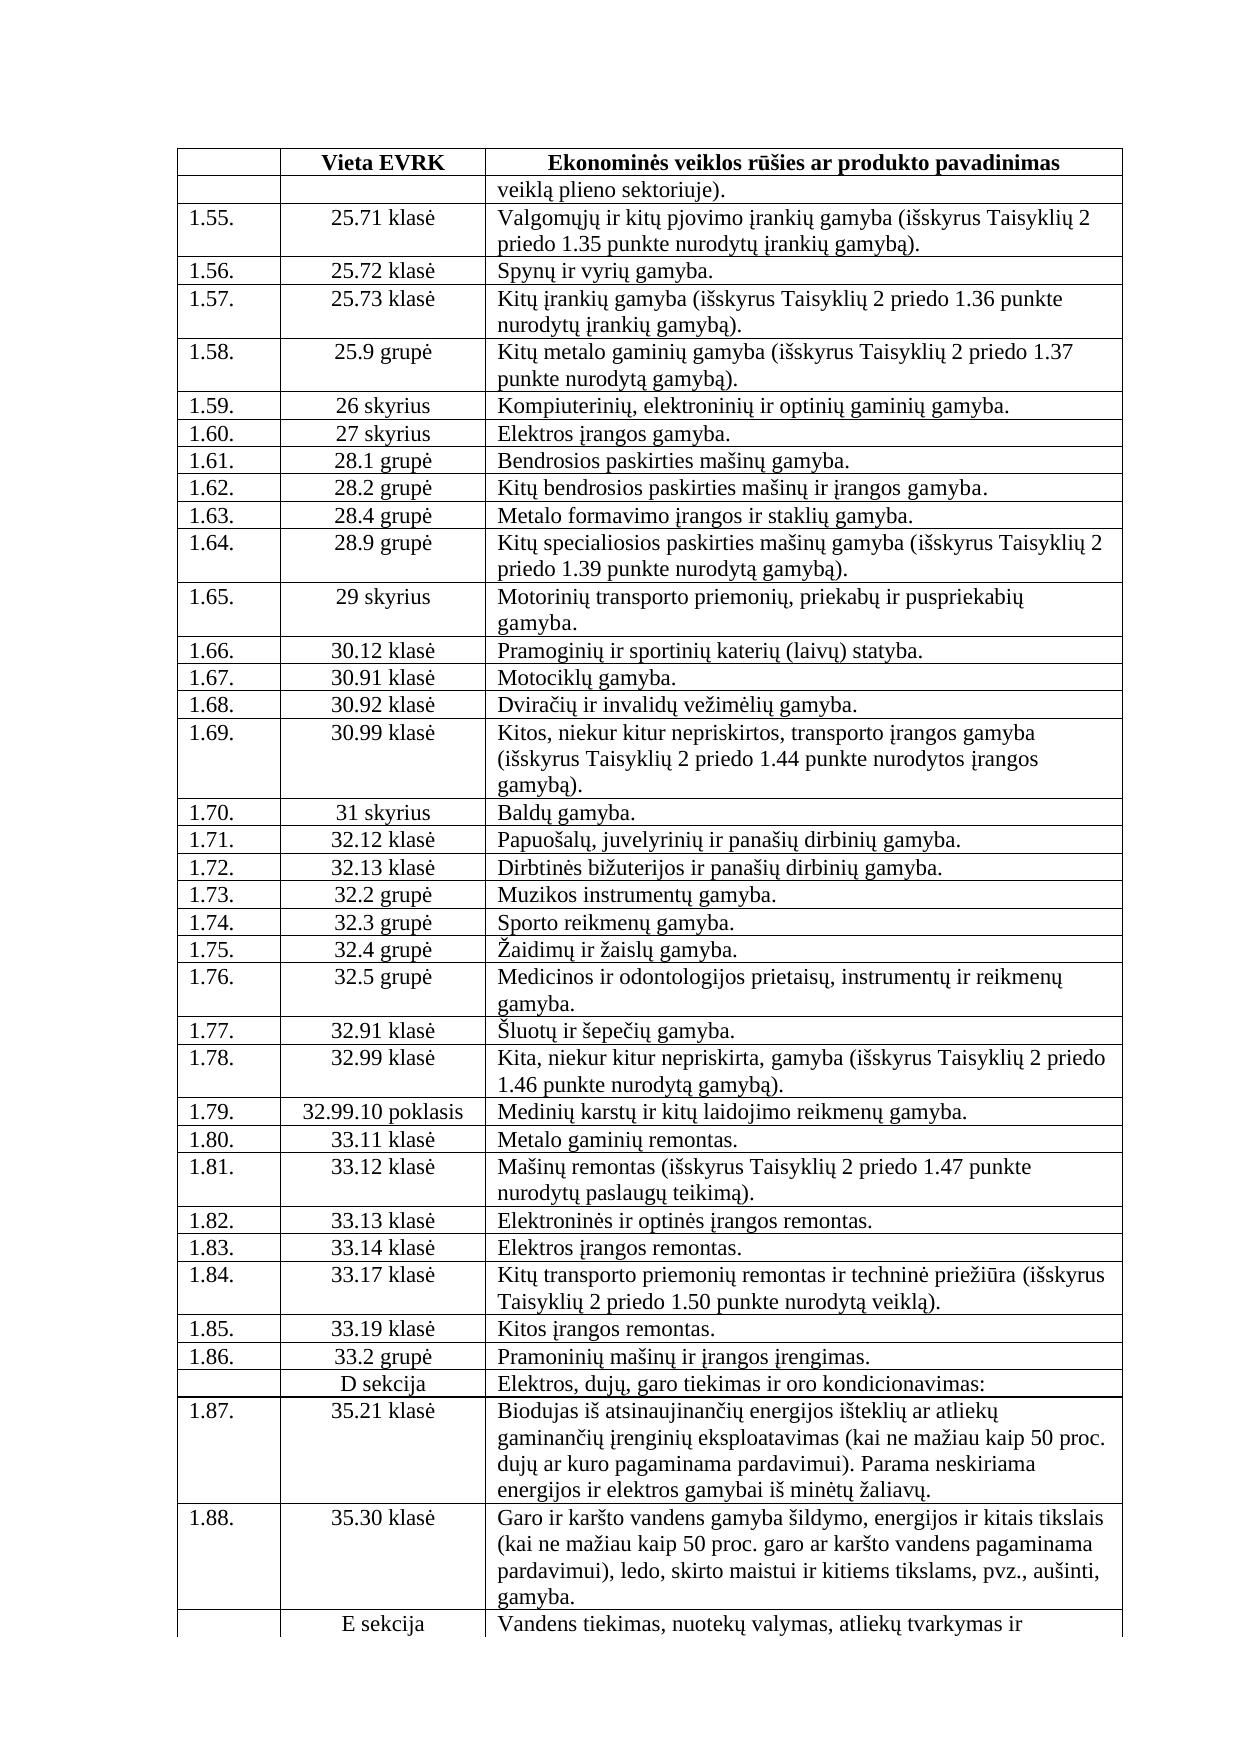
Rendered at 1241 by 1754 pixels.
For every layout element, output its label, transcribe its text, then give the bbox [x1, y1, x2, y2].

table_cell 32.91 klasė [281, 1017, 485, 1043]
table_cell 30.99 klasė [281, 719, 485, 798]
table_cell Kitos, niekur kitur nepriskirtos, transporto įrangos gamyba (išskyrus Taisyklių 2 priedo 1.44 punkte nurodytos įrangos gamybą). [486, 719, 1122, 798]
table_cell Kitų įrankių gamyba (išskyrus Taisyklių 2 priedo 1.36 punkte nurodytų įrankių gamybą). [486, 285, 1122, 337]
table_cell 1.88. [178, 1504, 280, 1609]
table_cell 1.70. [178, 799, 280, 825]
table_cell Žaidimų ir žaislų gamyba. [486, 936, 1122, 962]
table_cell 1.56. [178, 257, 280, 284]
table_cell 30.12 klasė [281, 637, 485, 663]
table_cell 33.13 klasė [281, 1207, 485, 1233]
table_cell Spynų ir vyrių gamyba. [486, 257, 1122, 284]
table_cell 1.60. [178, 420, 280, 446]
table_cell 32.5 grupė [281, 963, 485, 1016]
table_cell 1.57. [178, 285, 280, 337]
table_cell Medinių karstų ir kitų laidojimo reikmenų gamyba. [486, 1098, 1122, 1124]
table_cell 25.9 grupė [281, 339, 485, 391]
table_cell 1.58. [178, 339, 280, 391]
table_cell 1.68. [178, 691, 280, 718]
table_cell 35.21 klasė [281, 1398, 485, 1503]
table_cell 26 skyrius [281, 392, 485, 418]
table_cell 1.87. [178, 1398, 280, 1503]
table_cell [178, 1610, 280, 1637]
table_cell Elektros įrangos gamyba. [486, 420, 1122, 446]
table_cell 1.81. [178, 1153, 280, 1206]
table_cell Metalo gaminių remontas. [486, 1126, 1122, 1152]
table_cell D sekcija [281, 1370, 485, 1396]
table_cell 28.1 grupė [281, 447, 485, 473]
table_cell 27 skyrius [281, 420, 485, 446]
table_cell Metalo formavimo įrangos ir staklių gamyba. [486, 502, 1122, 528]
table_cell 33.11 klasė [281, 1126, 485, 1152]
table_cell 1.69. [178, 719, 280, 798]
table_cell Pramoginių ir sportinių katerių (laivų) statyba. [486, 637, 1122, 663]
table_cell Sporto reikmenų gamyba. [486, 909, 1122, 935]
table_cell 29 skyrius [281, 583, 485, 636]
table_cell 1.83. [178, 1234, 280, 1261]
table_cell 31 skyrius [281, 799, 485, 825]
table_cell 1.67. [178, 664, 280, 690]
table_cell Garo ir karšto vandens gamyba šildymo, energijos ir kitais tikslais (kai ne mažiau kaip 50 proc. garo ar karšto vandens pagaminama pardavimui), ledo, skirto maistui ir kitiems tikslams, pvz., aušinti, gamyba. [486, 1504, 1122, 1609]
table_cell 1.82. [178, 1207, 280, 1233]
table_cell 32.99 klasė [281, 1045, 485, 1097]
table_cell Dirbtinės bižuterijos ir panašių dirbinių gamyba. [486, 854, 1122, 880]
table_cell Motorinių transporto priemonių, priekabų ir puspriekabių gamyba. [486, 583, 1122, 636]
table_cell 1.85. [178, 1315, 280, 1342]
table_cell [281, 176, 485, 202]
table_cell Pramoninių mašinų ir įrangos įrengimas. [486, 1343, 1122, 1369]
table_cell [178, 176, 280, 202]
table_cell 33.17 klasė [281, 1262, 485, 1314]
table_cell 1.75. [178, 936, 280, 962]
table_cell 1.73. [178, 881, 280, 907]
table_cell 1.63. [178, 502, 280, 528]
table_cell 1.59. [178, 392, 280, 418]
table_cell Baldų gamyba. [486, 799, 1122, 825]
table_header Ekonominės veiklos rūšies ar produkto pavadinimas [486, 149, 1122, 175]
table_cell Vandens tiekimas, nuotekų valymas, atliekų tvarkymas ir [486, 1610, 1122, 1637]
table_cell 25.73 klasė [281, 285, 485, 337]
table_cell 30.92 klasė [281, 691, 485, 718]
table_cell [178, 1370, 280, 1396]
table_cell 1.76. [178, 963, 280, 1016]
table_header [178, 149, 280, 175]
table_cell 1.79. [178, 1098, 280, 1124]
table_cell Papuošalų, juvelyrinių ir panašių dirbinių gamyba. [486, 826, 1122, 853]
table_cell 30.91 klasė [281, 664, 485, 690]
table_cell 1.80. [178, 1126, 280, 1152]
table_cell Motociklų gamyba. [486, 664, 1122, 690]
table_cell Elektros įrangos remontas. [486, 1234, 1122, 1261]
table_cell 32.4 grupė [281, 936, 485, 962]
table_cell Kompiuterinių, elektroninių ir optinių gaminių gamyba. [486, 392, 1122, 418]
table_cell Mašinų remontas (išskyrus Taisyklių 2 priedo 1.47 punkte nurodytų paslaugų teikimą). [486, 1153, 1122, 1206]
table_cell 1.71. [178, 826, 280, 853]
table_cell 1.84. [178, 1262, 280, 1314]
table_cell 1.86. [178, 1343, 280, 1369]
table_cell Šluotų ir šepečių gamyba. [486, 1017, 1122, 1043]
table_cell 32.3 grupė [281, 909, 485, 935]
table_cell Muzikos instrumentų gamyba. [486, 881, 1122, 907]
table_cell 1.62. [178, 474, 280, 501]
table_cell Kita, niekur kitur nepriskirta, gamyba (išskyrus Taisyklių 2 priedo 1.46 punkte nurodytą gamybą). [486, 1045, 1122, 1097]
table_cell 32.2 grupė [281, 881, 485, 907]
table_cell 33.14 klasė [281, 1234, 485, 1261]
table_cell Valgomųjų ir kitų pjovimo įrankių gamyba (išskyrus Taisyklių 2 priedo 1.35 punkte nurodytų įrankių gamybą). [486, 204, 1122, 256]
table_cell 1.78. [178, 1045, 280, 1097]
table_cell Medicinos ir odontologijos prietaisų, instrumentų ir reikmenų gamyba. [486, 963, 1122, 1016]
table_cell Bendrosios paskirties mašinų gamyba. [486, 447, 1122, 473]
table_cell Kitos įrangos remontas. [486, 1315, 1122, 1342]
table_cell 32.12 klasė [281, 826, 485, 853]
table_cell 1.72. [178, 854, 280, 880]
table_cell 1.77. [178, 1017, 280, 1043]
table_cell Elektros, dujų, garo tiekimas ir oro kondicionavimas: [486, 1370, 1122, 1396]
table_cell Biodujas iš atsinaujinančių energijos išteklių ar atliekų gaminančių įrenginių eksploatavimas (kai ne mažiau kaip 50 proc. dujų ar kuro pagaminama pardavimui). Parama neskiriama energijos ir elektros gamybai iš minėtų žaliavų. [486, 1398, 1122, 1503]
table_cell 33.2 grupė [281, 1343, 485, 1369]
table_cell 1.64. [178, 529, 280, 582]
table_header Vieta EVRK [281, 149, 485, 175]
table_cell Kitų metalo gaminių gamyba (išskyrus Taisyklių 2 priedo 1.37 punkte nurodytą gamybą). [486, 339, 1122, 391]
table_cell 33.12 klasė [281, 1153, 485, 1206]
table_cell Elektroninės ir optinės įrangos remontas. [486, 1207, 1122, 1233]
table_cell E sekcija [281, 1610, 485, 1637]
table_cell 25.71 klasė [281, 204, 485, 256]
table_cell 1.74. [178, 909, 280, 935]
table_cell 1.55. [178, 204, 280, 256]
table_cell veiklą plieno sektoriuje). [486, 176, 1122, 202]
table_cell Kitų transporto priemonių remontas ir techninė priežiūra (išskyrus Taisyklių 2 priedo 1.50 punkte nurodytą veiklą). [486, 1262, 1122, 1314]
table_cell 1.65. [178, 583, 280, 636]
table_cell 1.61. [178, 447, 280, 473]
table_cell Kitų specialiosios paskirties mašinų gamyba (išskyrus Taisyklių 2 priedo 1.39 punkte nurodytą gamybą). [486, 529, 1122, 582]
table_cell 25.72 klasė [281, 257, 485, 284]
table_cell 28.2 grupė [281, 474, 485, 501]
table_cell Kitų bendrosios paskirties mašinų ir įrangos gamyba. [486, 474, 1122, 501]
table_cell 28.9 grupė [281, 529, 485, 582]
table_cell 35.30 klasė [281, 1504, 485, 1609]
table_cell 28.4 grupė [281, 502, 485, 528]
table_cell 1.66. [178, 637, 280, 663]
table_cell 32.99.10 poklasis [281, 1098, 485, 1124]
table_cell 33.19 klasė [281, 1315, 485, 1342]
table_cell Dviračių ir invalidų vežimėlių gamyba. [486, 691, 1122, 718]
table_cell 32.13 klasė [281, 854, 485, 880]
